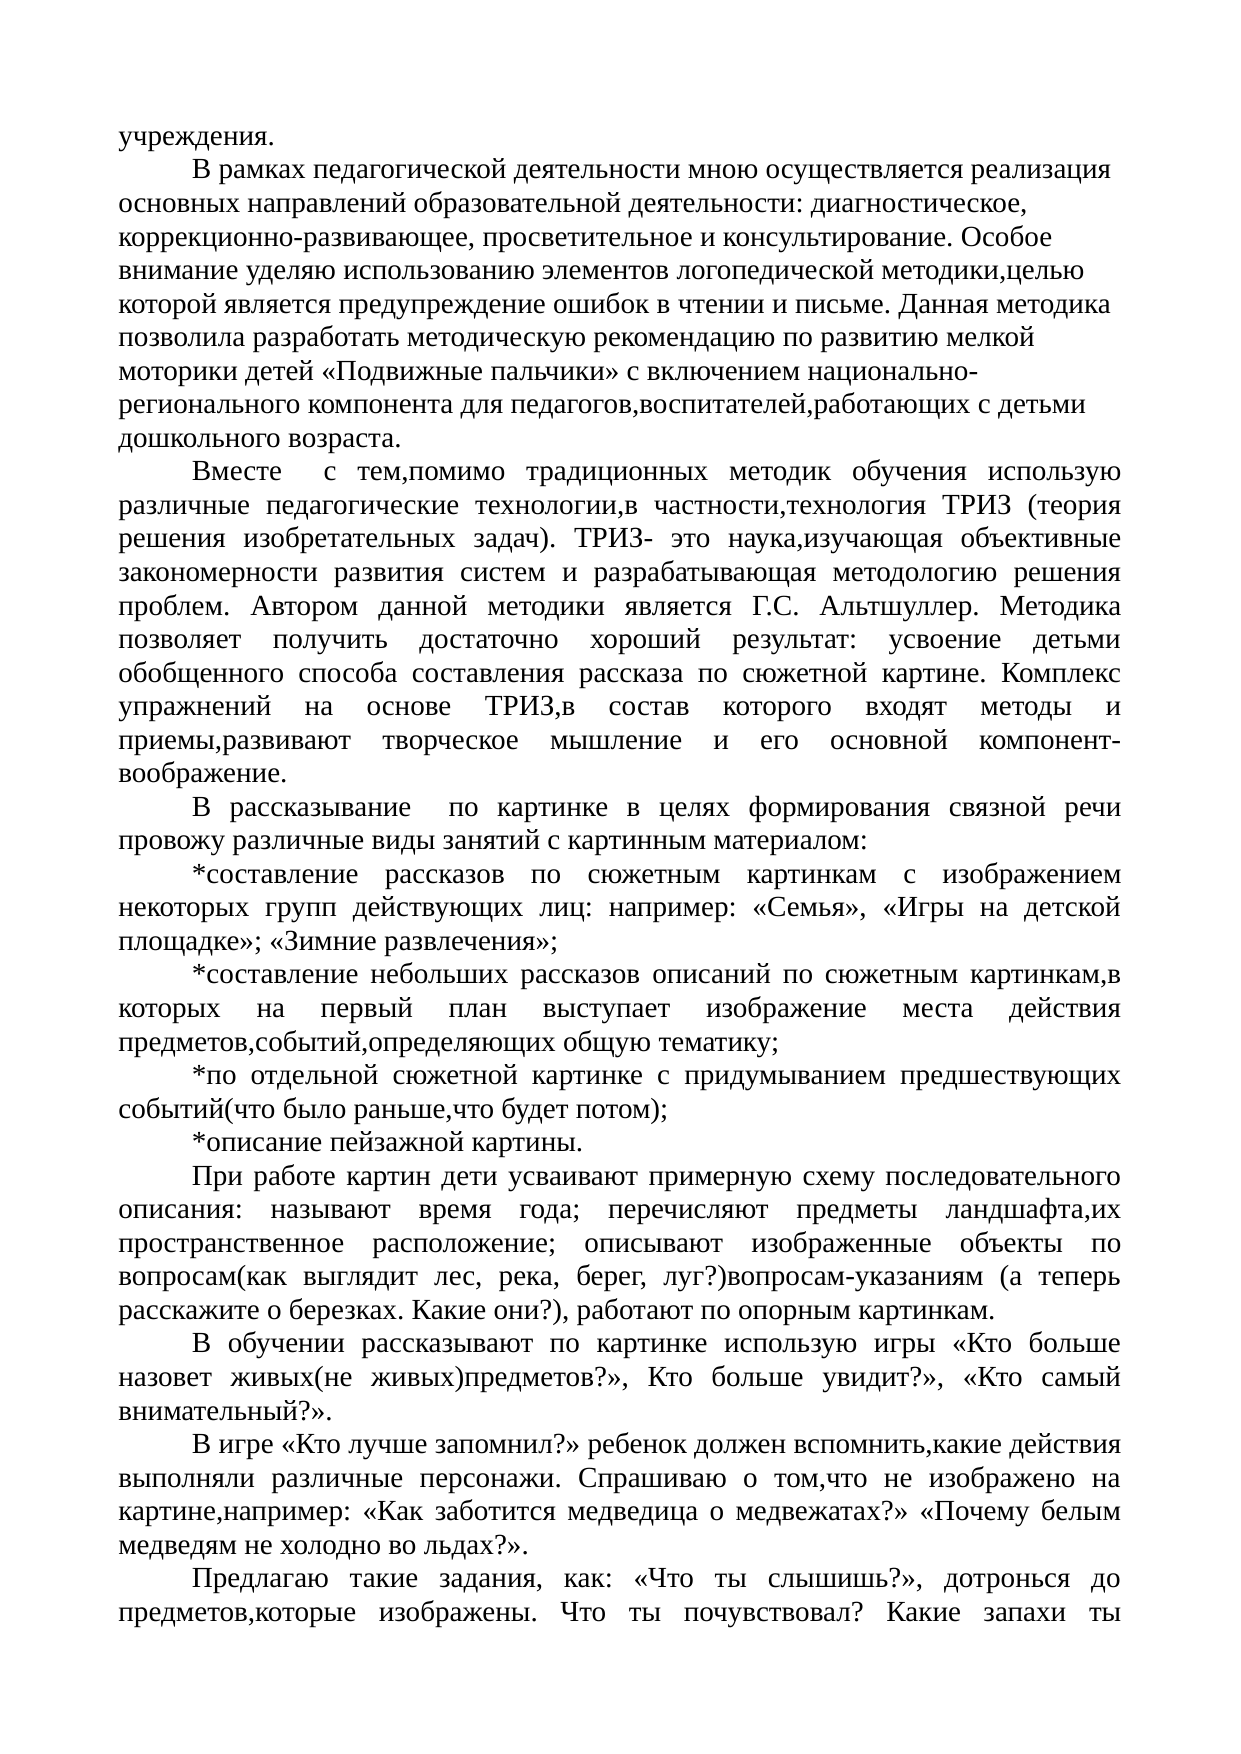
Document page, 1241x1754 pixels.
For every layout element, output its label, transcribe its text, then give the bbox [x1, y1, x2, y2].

text Предлагаю такие задания, как: «Что ты слышишь?», дотронься до предметов,которые изображены. Что ты почувствовал? Какие запахи ты [118, 1560, 1122, 1627]
text В игре «Кто лучше запомнил?» ребенок должен вспомнить,какие действия выполняли различные персонажи. Спрашиваю о том,что не изображено на картине,например: «Как заботится медведица о медвежатах?» «Почему белым медведям не холодно во льдах?». [118, 1426, 1122, 1560]
text *составление небольших рассказов описаний по сюжетным картинкам,в которых на первый план выступает изображение места действия предметов,событий,определяющих общую тематику; [118, 957, 1122, 1057]
text Вместе с тем,помимо традиционных методик обучения использую различные педагогические технологии,в частности,технология ТРИЗ (теория решения изобретательных задач). ТРИЗ- это наука,изучающая объективные закономерности развития систем и разрабатывающая методологию решения проблем. Автором данной методики является Г.С. Альтшуллер. Методика позволяет получить достаточно хороший результат: усвоение детьми обобщенного способа составления рассказа по сюжетной картине. Комплекс упражнений на основе ТРИЗ,в состав которого входят методы и приемы,развивают творческое мышление и его основной компонент-воображение. [118, 453, 1122, 789]
text *по отдельной сюжетной картинке с придумыванием предшествующих событий(что было раньше,что будет потом); [118, 1057, 1122, 1124]
text При работе картин дети усваивают примерную схему последовательного описания: называют время года; перечисляют предметы ландшафта,их пространственное расположение; описывают изображенные объекты по вопросам(как выглядит лес, река, берег, луг?)вопросам-указаниям (а теперь расскажите о березках. Какие они?), работают по опорным картинкам. [118, 1158, 1122, 1326]
text В рассказывание по картинке в целях формирования связной речи провожу различные виды занятий с картинным материалом: [118, 789, 1122, 856]
text *описание пейзажной картины. [118, 1124, 1122, 1158]
text учреждения. [118, 118, 1122, 152]
text В рамках педагогической деятельности мною осуществляется реализация основных направлений образовательной деятельности: диагностическое, коррекционно-развивающее, просветительное и консультирование. Особое внимание уделяю использованию элементов логопедической методики,целью которой является предупреждение ошибок в чтении и письме. Данная методика позволила разработать методическую рекомендацию по развитию мелкой моторики детей «Подвижные пальчики» с включением национально-регионального компонента для педагогов,воспитателей,работающих с детьми дошкольного возраста. [118, 152, 1122, 453]
text *составление рассказов по сюжетным картинкам с изображением некоторых групп действующих лиц: например: «Семья», «Игры на детской площадке»; «Зимние развлечения»; [118, 856, 1122, 957]
text В обучении рассказывают по картинке использую игры «Кто больше назовет живых(не живых)предметов?», Кто больше увидит?», «Кто самый внимательный?». [118, 1326, 1122, 1426]
